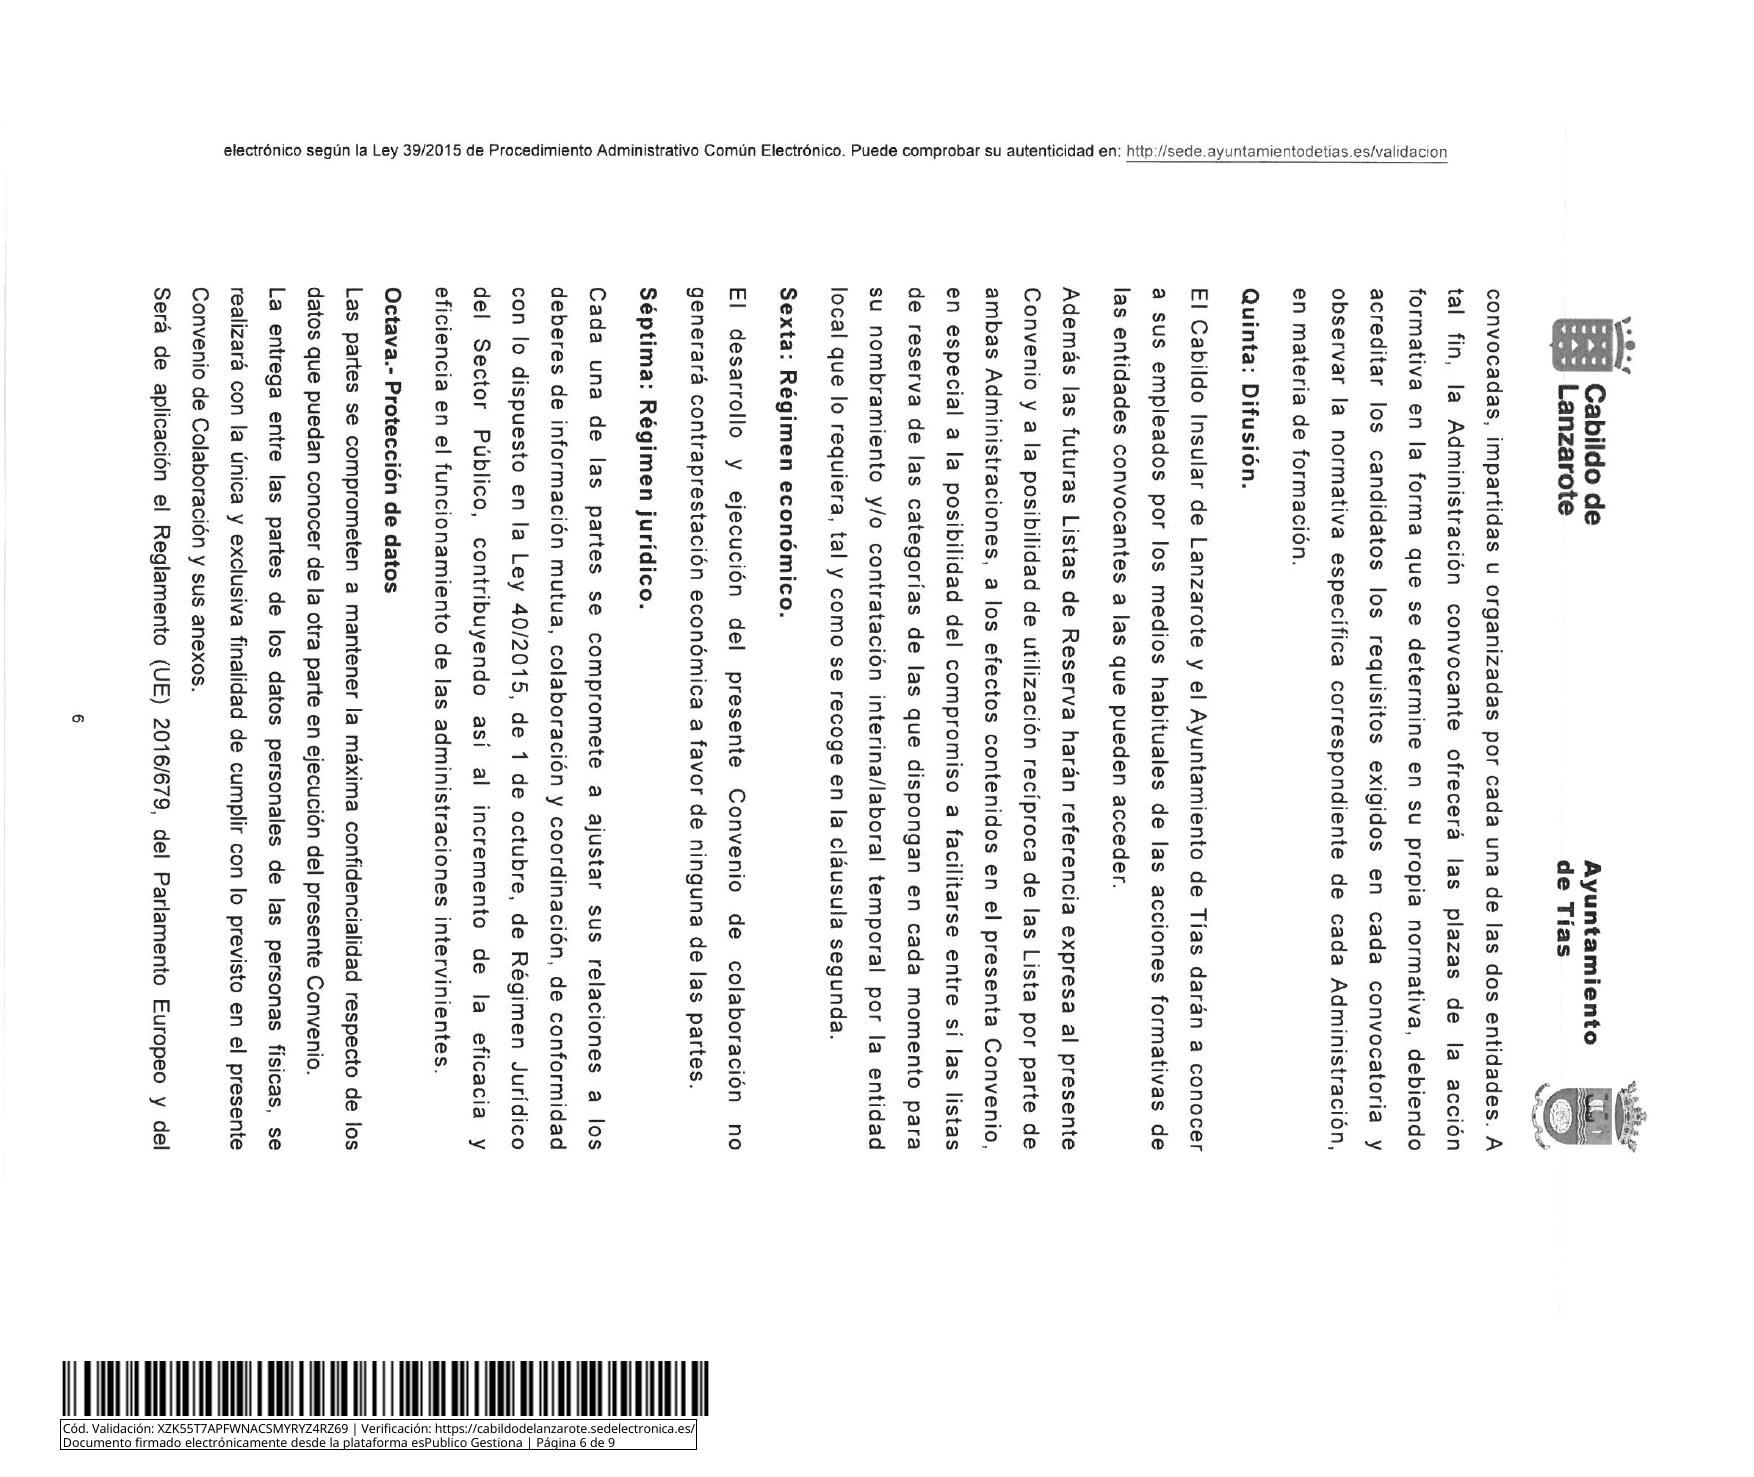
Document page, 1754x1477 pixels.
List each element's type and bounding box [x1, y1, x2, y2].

picture [1, 122, 1652, 1322]
picture [62, 1361, 709, 1416]
